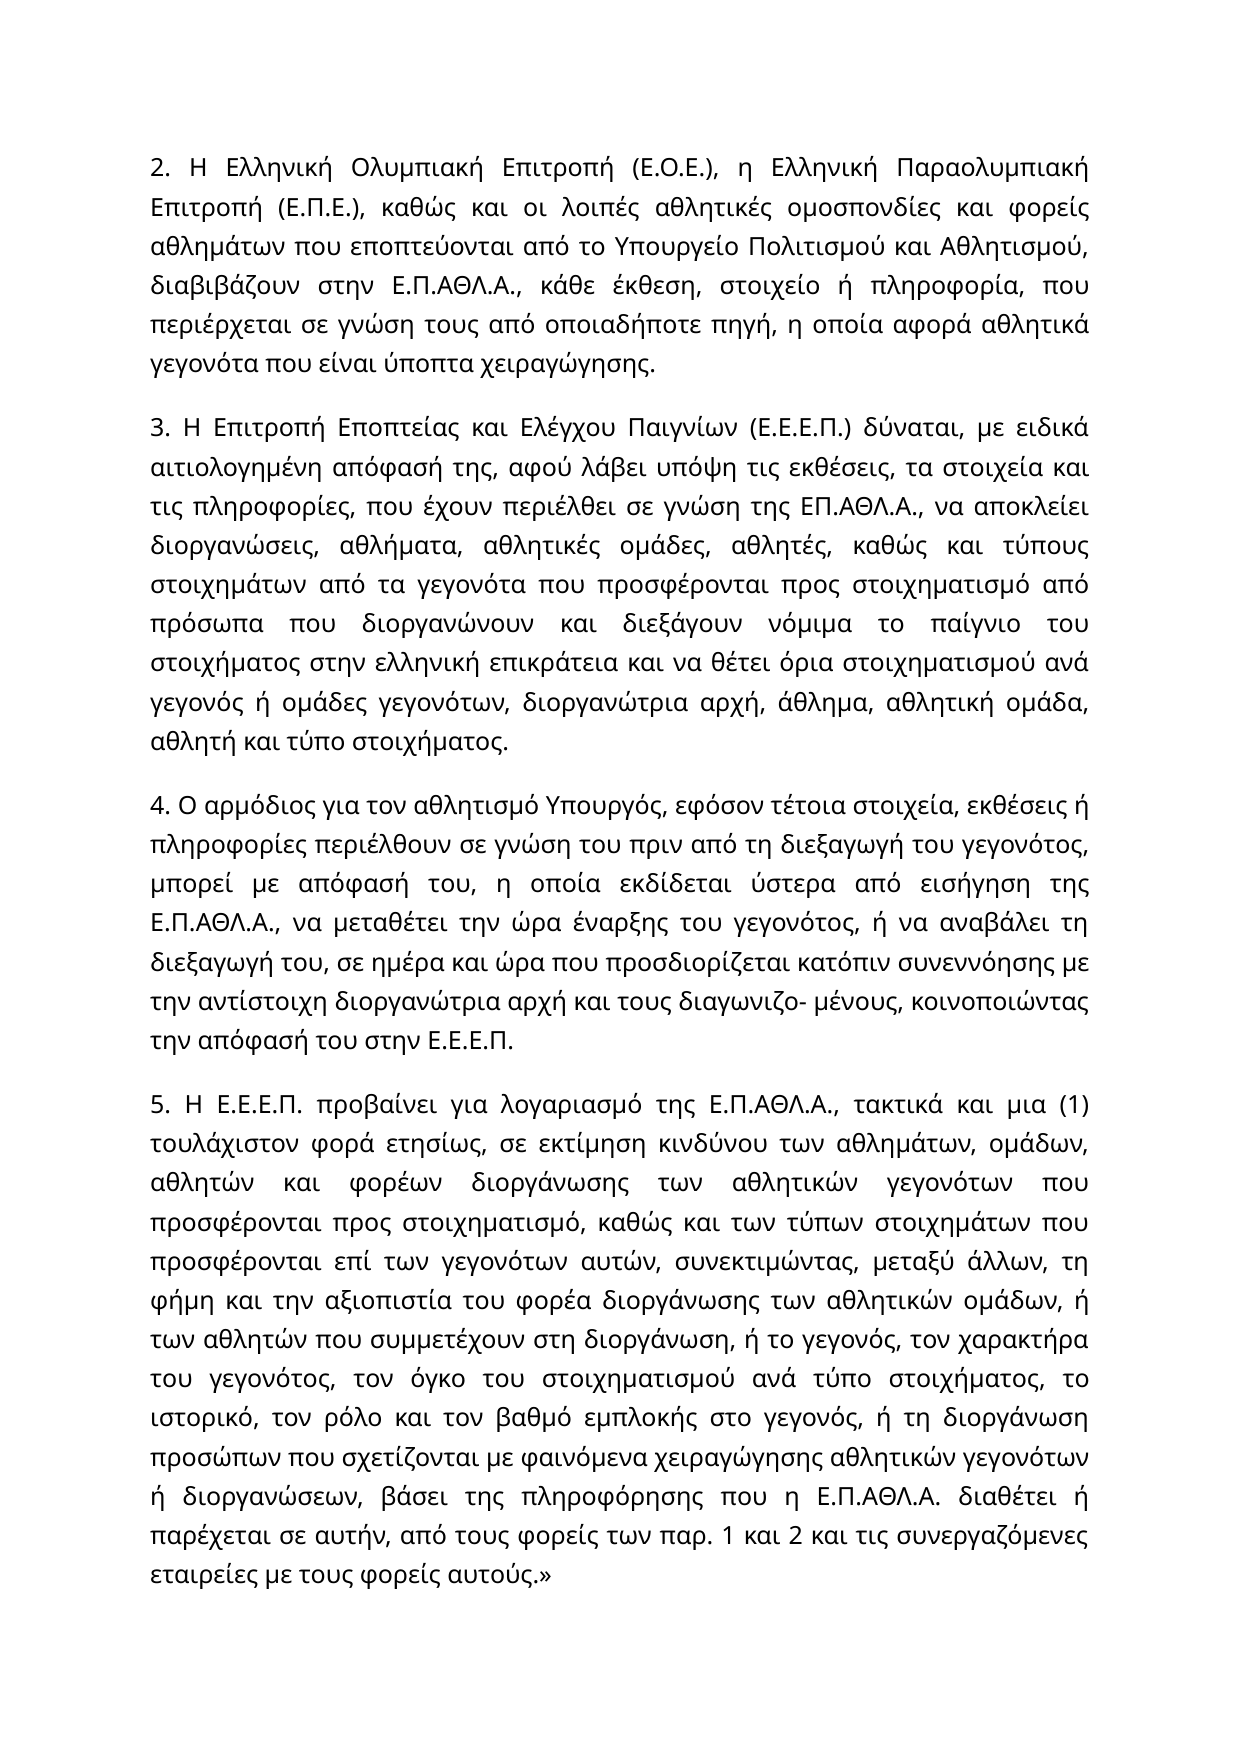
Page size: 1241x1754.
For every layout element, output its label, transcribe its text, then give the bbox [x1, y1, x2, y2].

text 2. Η Ελληνική Ολυμπιακή Επιτροπή (Ε.Ο.Ε.), η Ελληνική Παραολυμπιακή Επιτροπή (Ε.Π.Ε.), καθώς και οι λοιπές αθλητικές ομοσπονδίες και φορείς αθλημάτων που εποπτεύονται από το Υπουργείο Πολιτισμού και Αθλητισμού, διαβιβάζουν στην Ε.Π.ΑΘΛ.Α., κάθε έκθεση, στοιχείο ή πληροφορία, που περιέρχεται σε γνώση τους από οποιαδήποτε πηγή, η οποία αφορά αθλητικά γεγονότα που είναι ύποπτα χειραγώγησης. [150, 150, 1090, 380]
text 4. Ο αρμόδιος για τον αθλητισμό Υπουργός, εφόσον τέτοια στοιχεία, εκθέσεις ή πληροφορίες περιέλθουν σε γνώση του πριν από τη διεξαγωγή του γεγονότος, μπορεί με απόφασή του, η οποία εκδίδεται ύστερα από εισήγηση της Ε.Π.ΑΘΛ.Α., να μεταθέτει την ώρα έναρξης του γεγονότος, ή να αναβάλει τη διεξαγωγή του, σε ημέρα και ώρα που προσδιορίζεται κατόπιν συνεννόησης με την αντίστοιχη διοργανώτρια αρχή και τους διαγωνιζο- μένους, κοινοποιώντας την απόφασή του στην Ε.Ε.Ε.Π. [150, 787, 1090, 1057]
text 5. Η Ε.Ε.Ε.Π. προβαίνει για λογαριασμό της Ε.Π.ΑΘΛ.Α., τακτικά και μια (1) τουλάχιστον φορά ετησίως, σε εκτίμηση κινδύνου των αθλημάτων, ομάδων, αθλητών και φορέων διοργάνωσης των αθλητικών γεγονότων που προσφέρονται προς στοιχηματισμό, καθώς και των τύπων στοιχημάτων που προσφέρονται επί των γεγονότων αυτών, συνεκτιμώντας, μεταξύ άλλων, τη φήμη και την αξιοπιστία του φορέα διοργάνωσης των αθλητικών ομάδων, ή των αθλητών που συμμετέχουν στη διοργάνωση, ή το γεγονός, τον χαρακτήρα του γεγονότος, τον όγκο του στοιχηματισμού ανά τύπο στοιχήματος, το ιστορικό, τον ρόλο και τον βαθμό εμπλοκής στο γεγονός, ή τη διοργάνωση προσώπων που σχετίζονται με φαινόμενα χειραγώγησης αθλητικών γεγονότων ή διοργανώσεων, βάσει της πληροφόρησης που η Ε.Π.ΑΘΛ.Α. διαθέτει ή παρέχεται σε αυτήν, από τους φορείς των παρ. 1 και 2 και τις συνεργαζόμενες εταιρείες με τους φορείς αυτούς.» [150, 1087, 1090, 1591]
text 3. Η Επιτροπή Εποπτείας και Ελέγχου Παιγνίων (Ε.Ε.Ε.Π.) δύναται, με ειδικά αιτιολογημένη απόφασή της, αφού λάβει υπόψη τις εκθέσεις, τα στοιχεία και τις πληροφορίες, που έχουν περιέλθει σε γνώση της ΕΠ.ΑΘΛ.Α., να αποκλείει διοργανώσεις, αθλήματα, αθλητικές ομάδες, αθλητές, καθώς και τύπους στοιχημάτων από τα γεγονότα που προσφέρονται προς στοιχηματισμό από πρόσωπα που διοργανώνουν και διεξάγουν νόμιμα το παίγνιο του στοιχήματος στην ελληνική επικράτεια και να θέτει όρια στοιχηματισμού ανά γεγονός ή ομάδες γεγονότων, διοργανώτρια αρχή, άθλημα, αθλητική ομάδα, αθλητή και τύπο στοιχήματος. [150, 410, 1090, 757]
